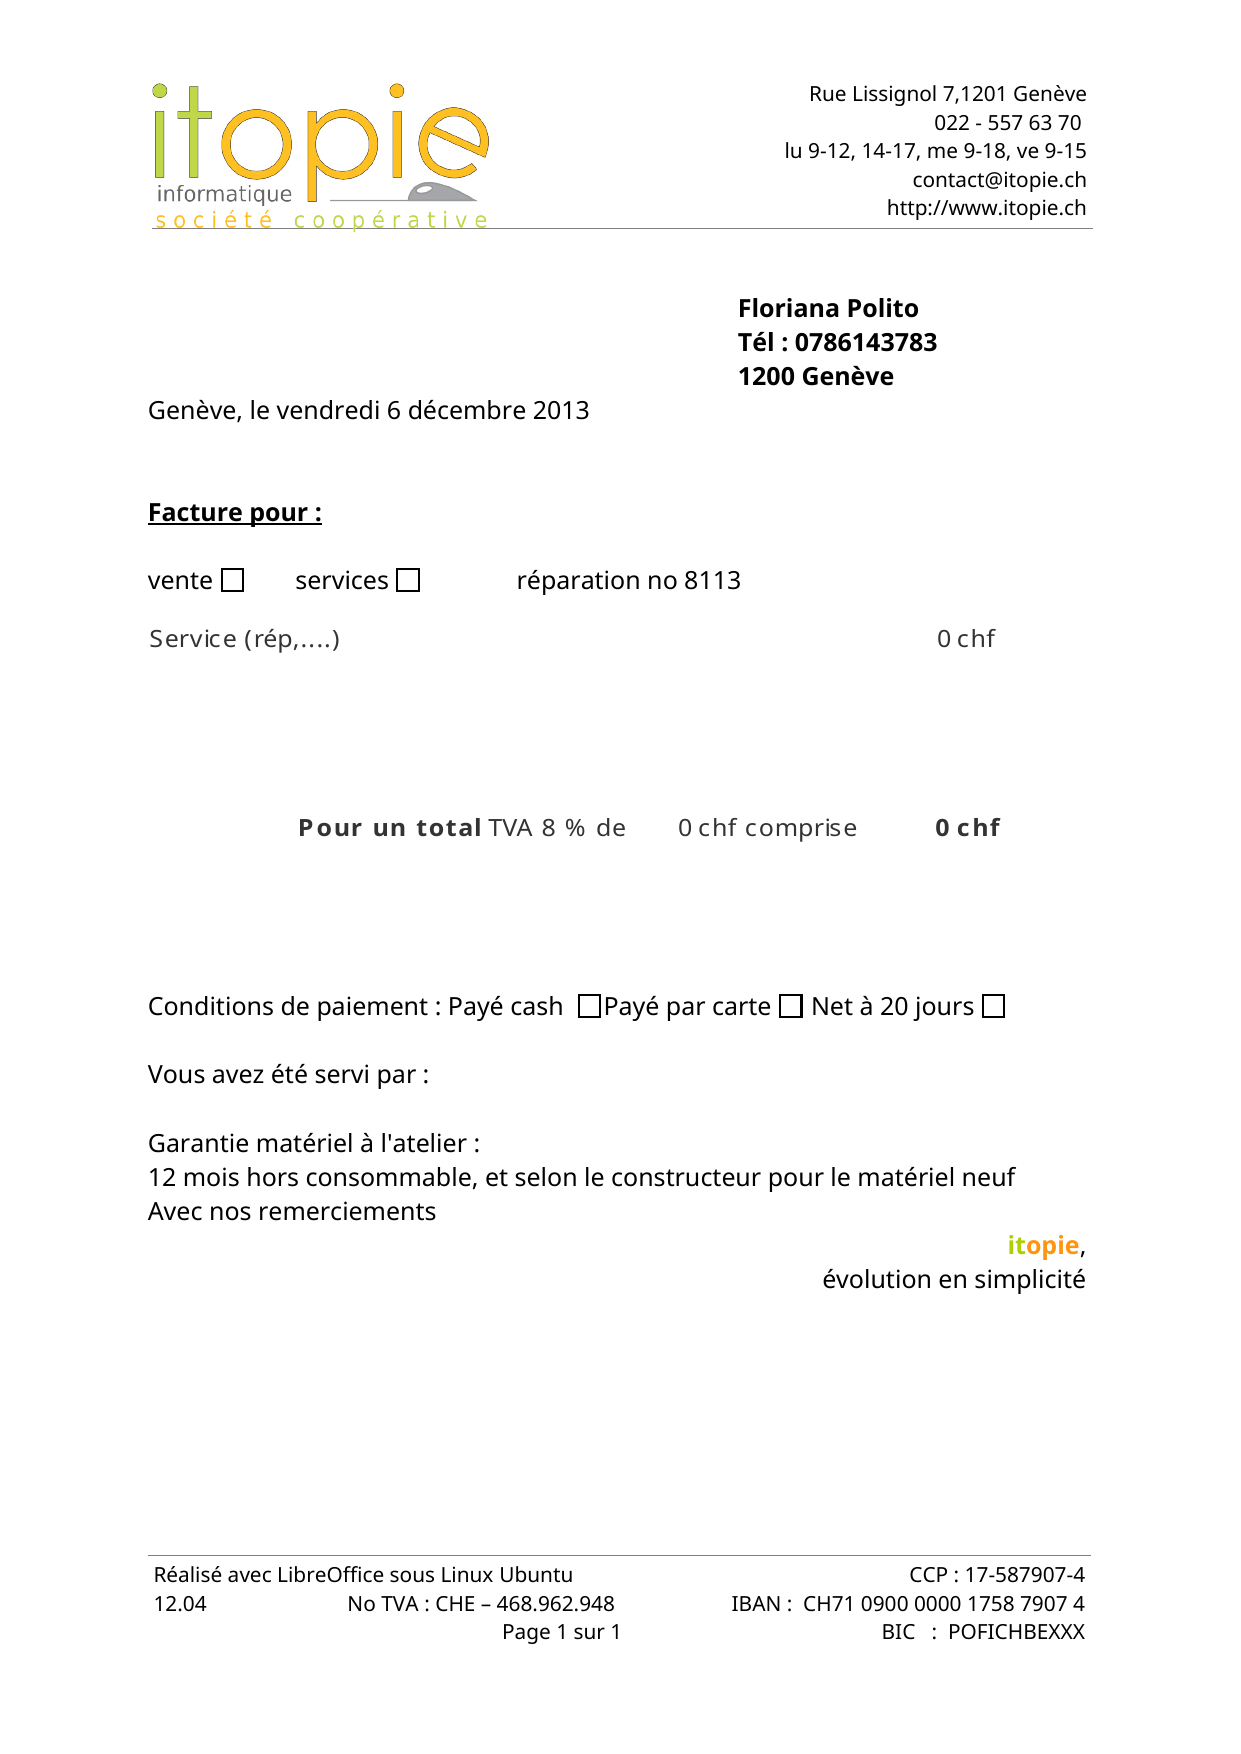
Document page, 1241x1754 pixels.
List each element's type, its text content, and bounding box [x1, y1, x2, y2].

text Genève, le vendredi 6 décembre 2013 [148, 392, 1093, 427]
text Floriana Polito [148, 290, 1093, 324]
text Garantie matériel à l'atelier : [148, 1125, 1093, 1159]
picture [138, 72, 500, 244]
text Facture pour : [148, 495, 1093, 529]
text itopie, [148, 1227, 1093, 1262]
text évolution en simplicité [148, 1262, 1093, 1296]
text Avec nos remerciements [148, 1193, 1093, 1227]
text Tél : 0786143783 [148, 324, 1093, 358]
text vente services réparation no 8113 [148, 563, 1093, 597]
text 1200 Genève [148, 358, 1093, 392]
text Conditions de paiement : Payé cash Payé par carte Net à 20 jours [148, 989, 1093, 1023]
text 12 mois hors consommable, et selon le constructeur pour le matériel neuf [148, 1159, 1093, 1193]
text Vous avez été servi par : [148, 1057, 1093, 1091]
